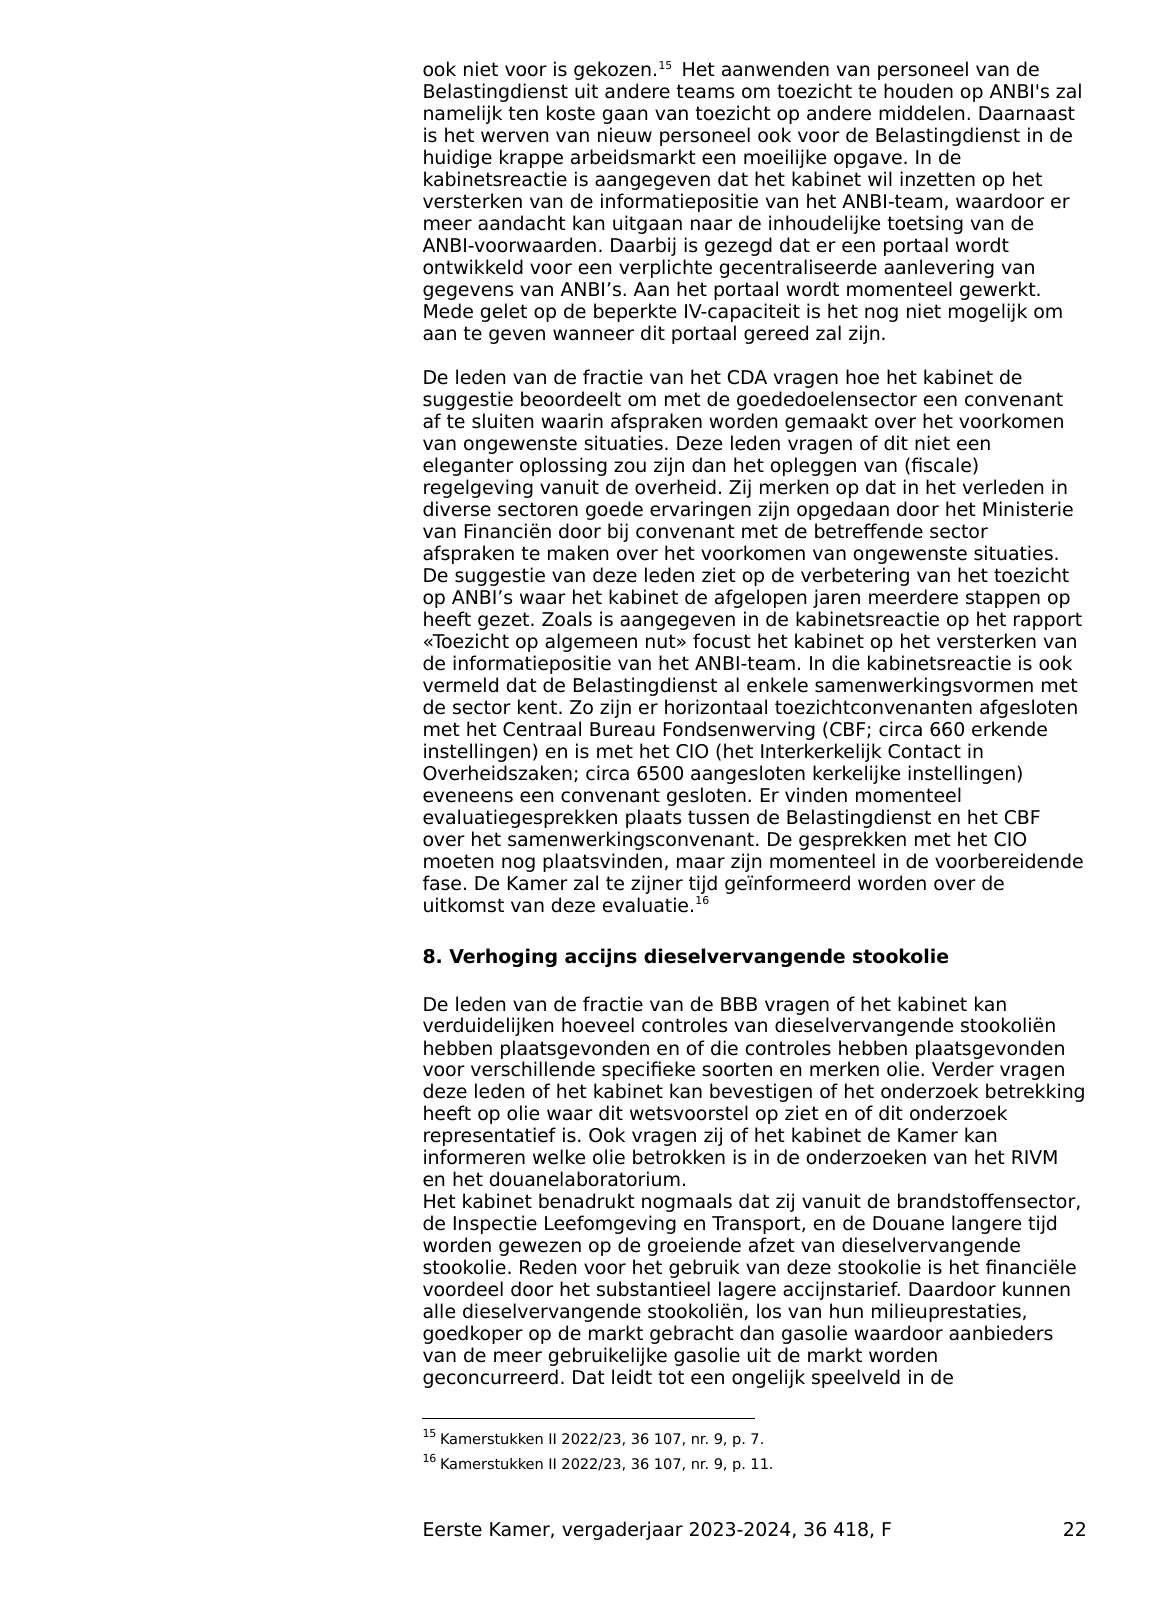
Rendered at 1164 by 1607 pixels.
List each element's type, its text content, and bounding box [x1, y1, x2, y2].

text De leden van de fractie van het CDA vragen hoe het kabinet de suggestie beoordeelt om met de goededoelensector een convenant af te sluiten waarin afspraken worden gemaakt over het voorkomen van ongewenste situaties. Deze leden vragen of dit niet een eleganter oplossing zou zijn dan het opleggen van (fiscale) regelgeving vanuit de overheid. Zij merken op dat in het verleden in diverse sectoren goede ervaringen zijn opgedaan door het Ministerie van Financiën door bij convenant met de betreffende sector afspraken te maken over het voorkomen van ongewenste situaties. [422, 367, 1087, 565]
text De leden van de fractie van de BBB vragen of het kabinet kan verduidelijken hoeveel controles van dieselvervangende stookoliën hebben plaatsgevonden en of die controles hebben plaatsgevonden voor verschillende specifieke soorten en merken olie. Verder vragen deze leden of het kabinet kan bevestigen of het onderzoek betrekking heeft op olie waar dit wetsvoorstel op ziet en of dit onderzoek representatief is. Ook vragen zij of het kabinet de Kamer kan informeren welke olie betrokken is in de onderzoeken van het RIVM en het douanelaboratorium. [422, 993, 1087, 1191]
text ook niet voor is gekozen. Het aanwenden van personeel van de Belastingdienst uit andere teams om toezicht te houden op ANBI's zal namelijk ten koste gaan van toezicht op andere middelen. Daarnaast is het werven van nieuw personeel ook voor de Belastingdienst in de huidige krappe arbeidsmarkt een moeilijke opgave. In de kabinetsreactie is aangegeven dat het kabinet wil inzetten op het versterken van de informatiepositie van het ANBI-team, waardoor er meer aandacht kan uitgaan naar de inhoudelijke toetsing van de ANBI-voorwaarden. Daarbij is gezegd dat er een portaal wordt ontwikkeld voor een verplichte gecentraliseerde aanlevering van gegevens van ANBI’s. Aan het portaal wordt momenteel gewerkt. Mede gelet op de beperkte IV-capaciteit is het nog niet mogelijk om aan te geven wanneer dit portaal gereed zal zijn. [422, 59, 1087, 345]
text Het kabinet benadrukt nogmaals dat zij vanuit de brandstoffensector, de Inspectie Leefomgeving en Transport, en de Douane langere tijd worden gewezen op de groeiende afzet van dieselvervangende stookolie. Reden voor het gebruik van deze stookolie is het financiële voordeel door het substantieel lagere accijnstarief. Daardoor kunnen alle dieselvervangende stookoliën, los van hun milieuprestaties, goedkoper op de markt gebracht dan gasolie waardoor aanbieders van de meer gebruikelijke gasolie uit de markt worden geconcurreerd. Dat leidt tot een ongelijk speelveld in de [422, 1191, 1087, 1389]
text Kamerstukken II 2022/23, 36 107, nr. 9, p. 11. [422, 1452, 1087, 1474]
text Kamerstukken II 2022/23, 36 107, nr. 9, p. 7. [422, 1427, 1087, 1449]
subtitle 8. Verhoging accijns dieselvervangende stookolie [422, 946, 1087, 968]
text De suggestie van deze leden ziet op de verbetering van het toezicht op ANBI’s waar het kabinet de afgelopen jaren meerdere stappen op heeft gezet. Zoals is aangegeven in de kabinetsreactie op het rapport «Toezicht op algemeen nut» focust het kabinet op het versterken van de informatiepositie van het ANBI-team. In die kabinetsreactie is ook vermeld dat de Belastingdienst al enkele samenwerkingsvormen met de sector kent. Zo zijn er horizontaal toezichtconvenanten afgesloten met het Centraal Bureau Fondsenwerving (CBF; circa 660 erkende instellingen) en is met het CIO (het Interkerkelijk Contact in Overheidszaken; circa 6500 aangesloten kerkelijke instellingen) eveneens een convenant gesloten. Er vinden momenteel evaluatiegesprekken plaats tussen de Belastingdienst en het CBF over het samenwerkingsconvenant. De gesprekken met het CIO moeten nog plaatsvinden, maar zijn momenteel in de voorbereidende fase. De Kamer zal te zijner tijd geïnformeerd worden over de uitkomst van deze evaluatie. [422, 565, 1087, 916]
